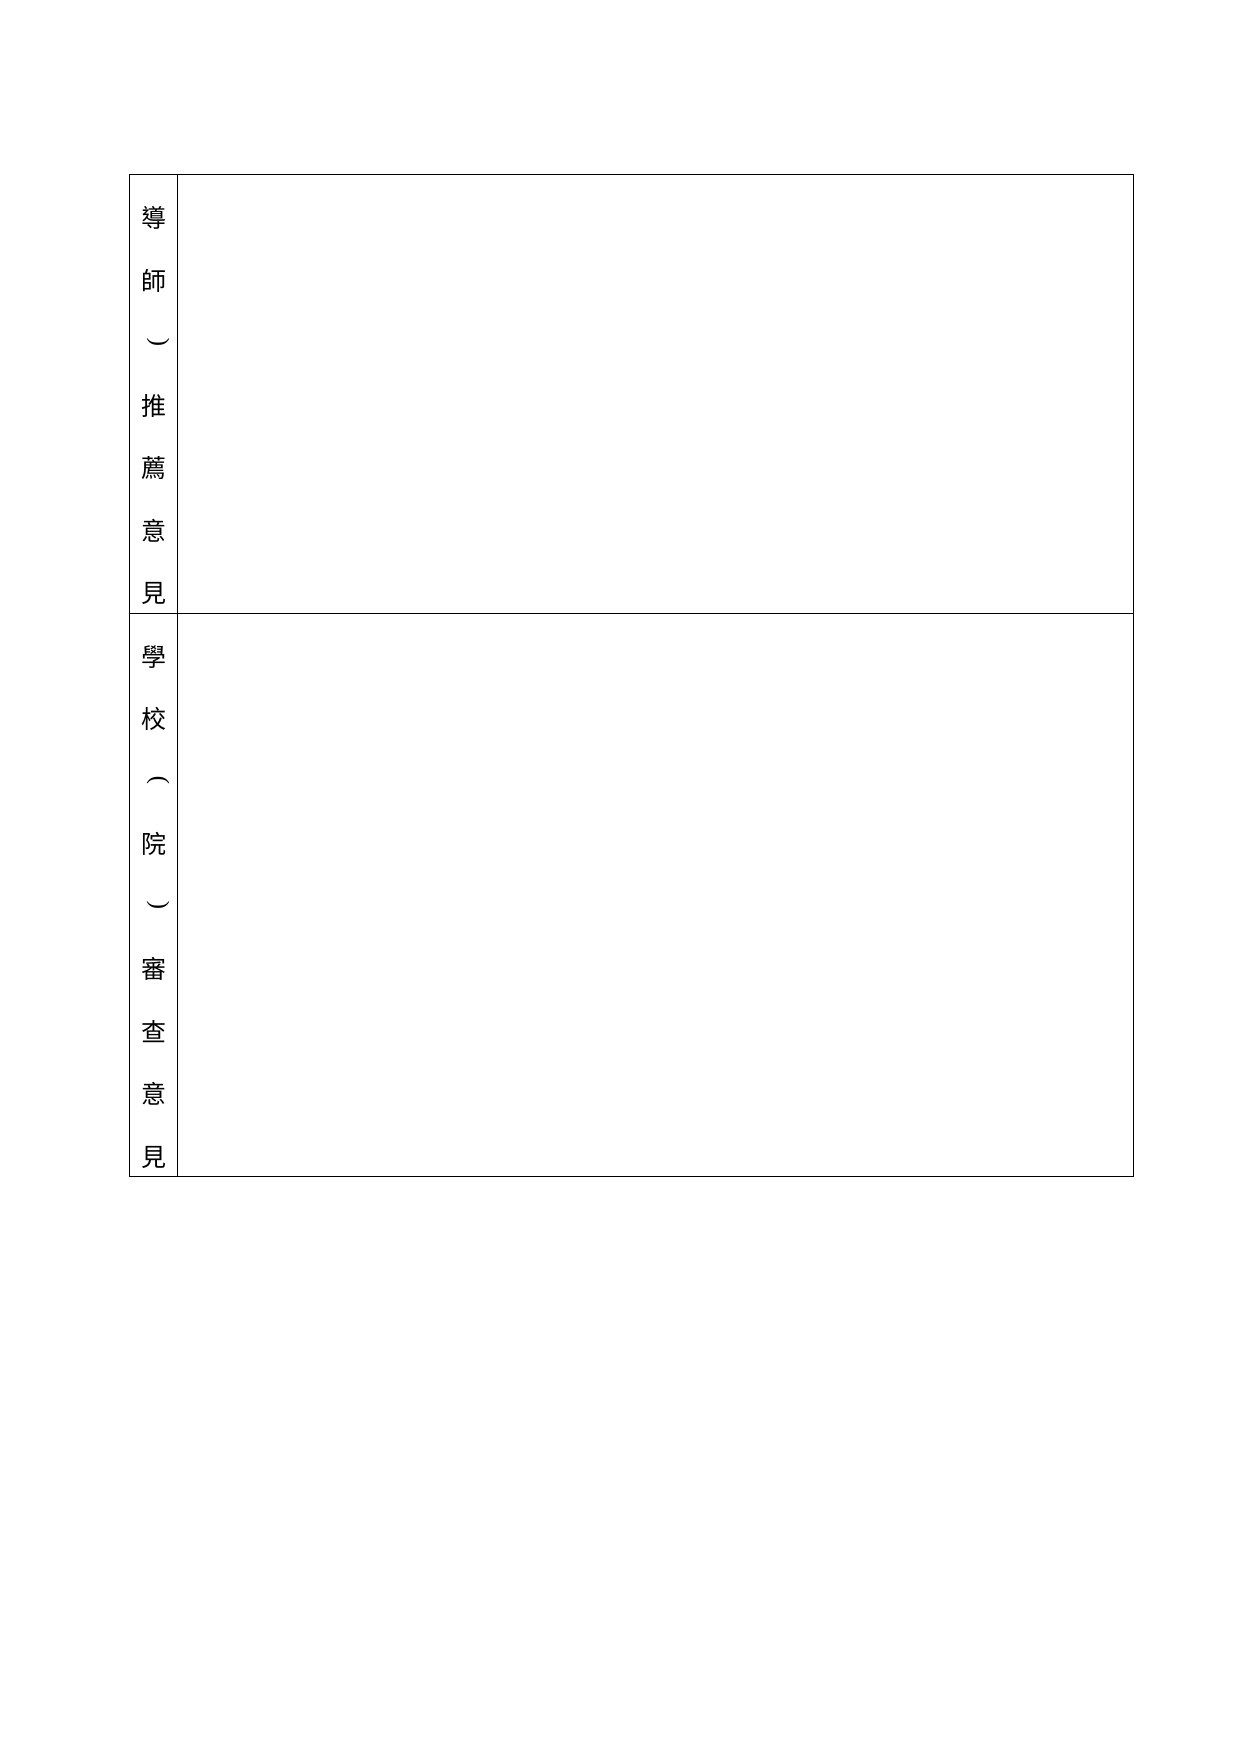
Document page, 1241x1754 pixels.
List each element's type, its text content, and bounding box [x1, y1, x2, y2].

table_cell [178, 614, 1133, 1176]
table_cell 導師(推薦意見 [130, 175, 177, 613]
table_cell 學校)院(審查意見 [130, 614, 177, 1176]
table_cell [178, 175, 1133, 613]
